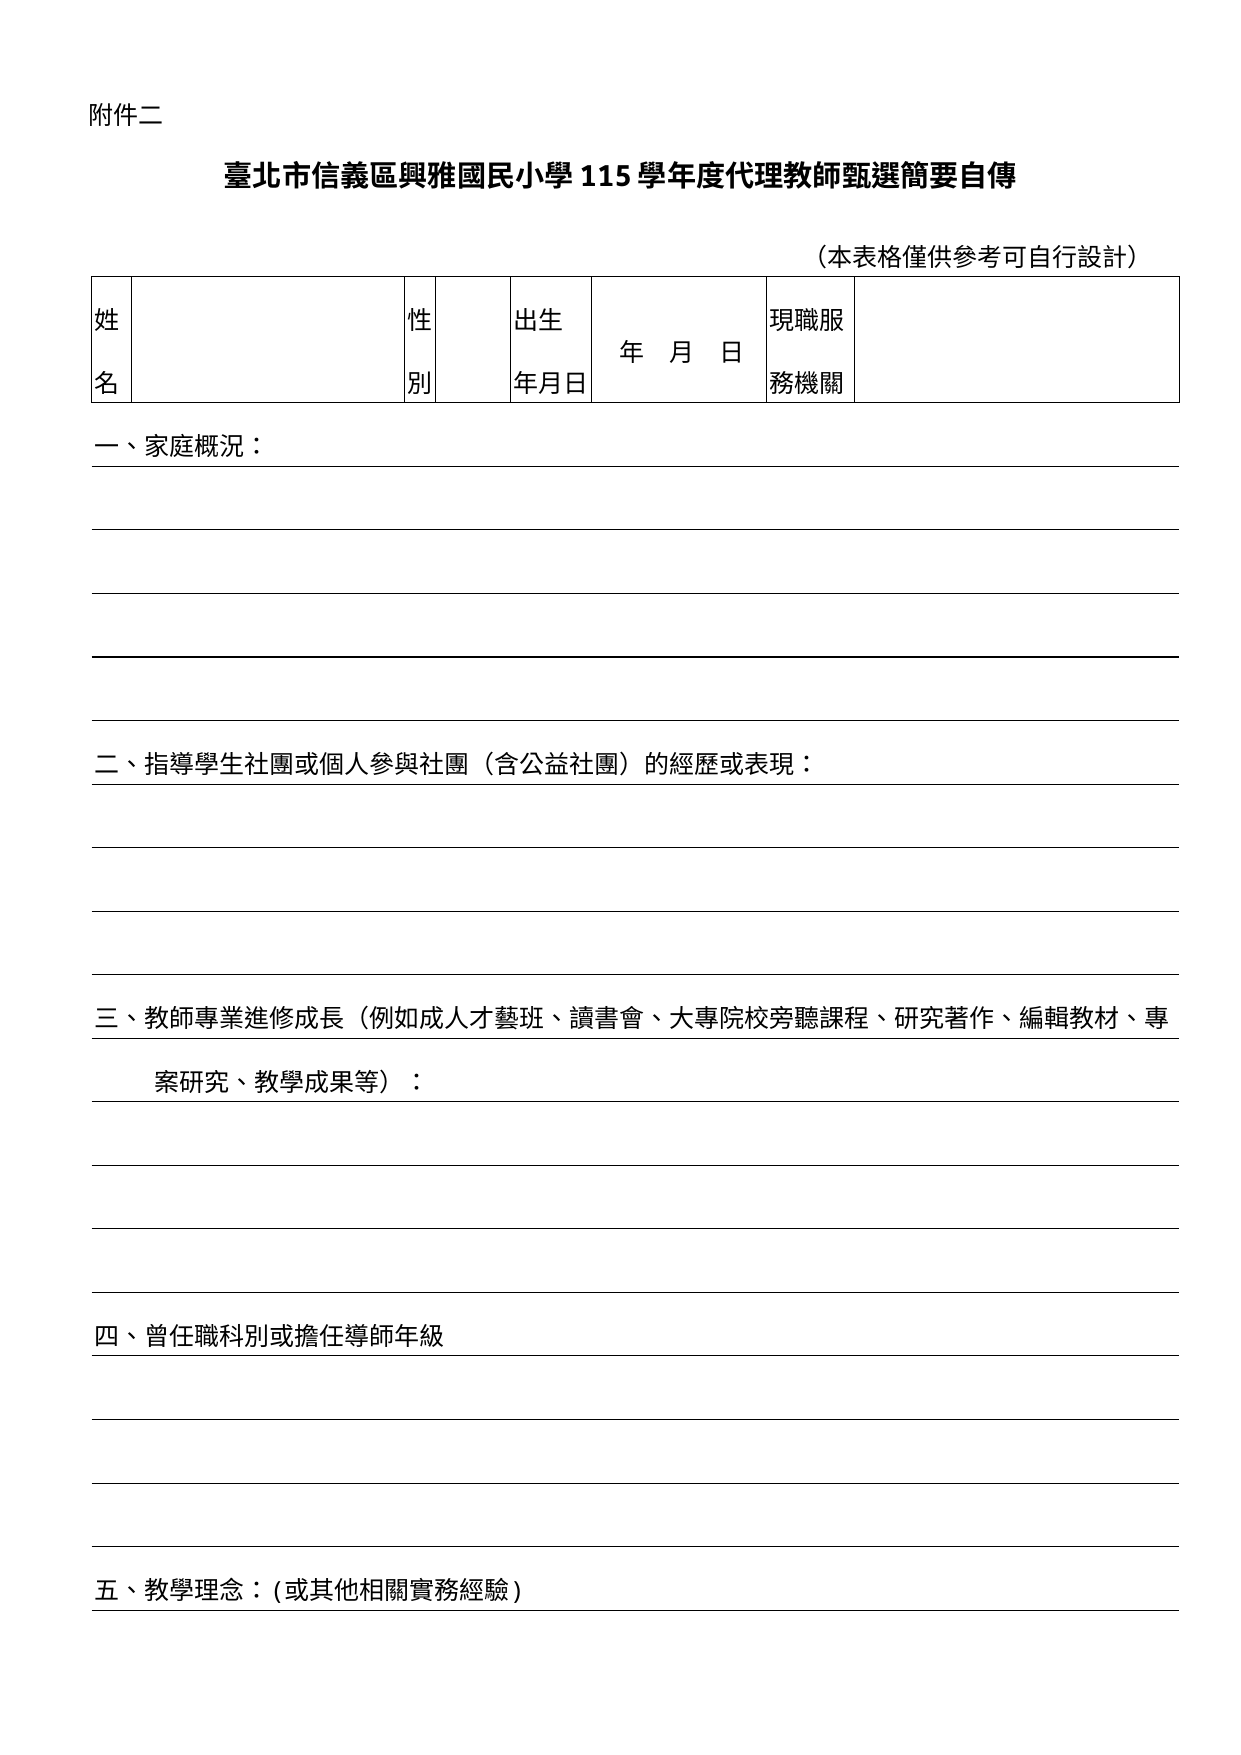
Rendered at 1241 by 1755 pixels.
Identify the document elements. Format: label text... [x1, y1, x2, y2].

table_cell [92, 1356, 1179, 1419]
table_cell [92, 912, 1179, 974]
table_header 年 月 日 [592, 277, 766, 402]
table_header [132, 277, 404, 402]
table_header 姓名 [92, 277, 131, 402]
text 附件二 [89, 96, 1152, 132]
table_cell [92, 530, 1179, 593]
table_cell [92, 467, 1179, 529]
table_cell 五、教學理念：(或其他相關實務經驗) [92, 1547, 1179, 1609]
table_cell 二、指導學生社團或個人參與社團（含公益社團）的經歷或表現： [92, 721, 1179, 783]
table_cell 案研究、教學成果等）： [92, 1039, 1179, 1101]
table_cell [92, 785, 1179, 847]
table_cell [92, 658, 1179, 720]
table_cell 三、教師專業進修成長（例如成人才藝班、讀書會、大專院校旁聽課程、研究著作、編輯教材、專 [92, 975, 1179, 1038]
table_cell [92, 594, 1179, 656]
table_cell [92, 1484, 1179, 1546]
table_header 出生 年月日 [511, 277, 591, 402]
table_cell [92, 848, 1179, 911]
table_cell 一、家庭概況： [92, 403, 1179, 466]
table_header [436, 277, 510, 402]
table_cell [92, 1229, 1179, 1292]
table_header 性別 [405, 277, 435, 402]
table_cell [92, 1166, 1179, 1228]
text 臺北市信義區興雅國民小學115學年度代理教師甄選簡要自傳 [89, 132, 1152, 194]
table_cell [92, 1420, 1179, 1482]
table_header 現職服務機關 [767, 277, 854, 402]
text （本表格僅供參考可自行設計） [89, 214, 1152, 276]
table_cell [92, 1102, 1179, 1165]
table_cell 四、曾任職科別或擔任導師年級 [92, 1293, 1179, 1355]
table_header [855, 277, 1179, 402]
